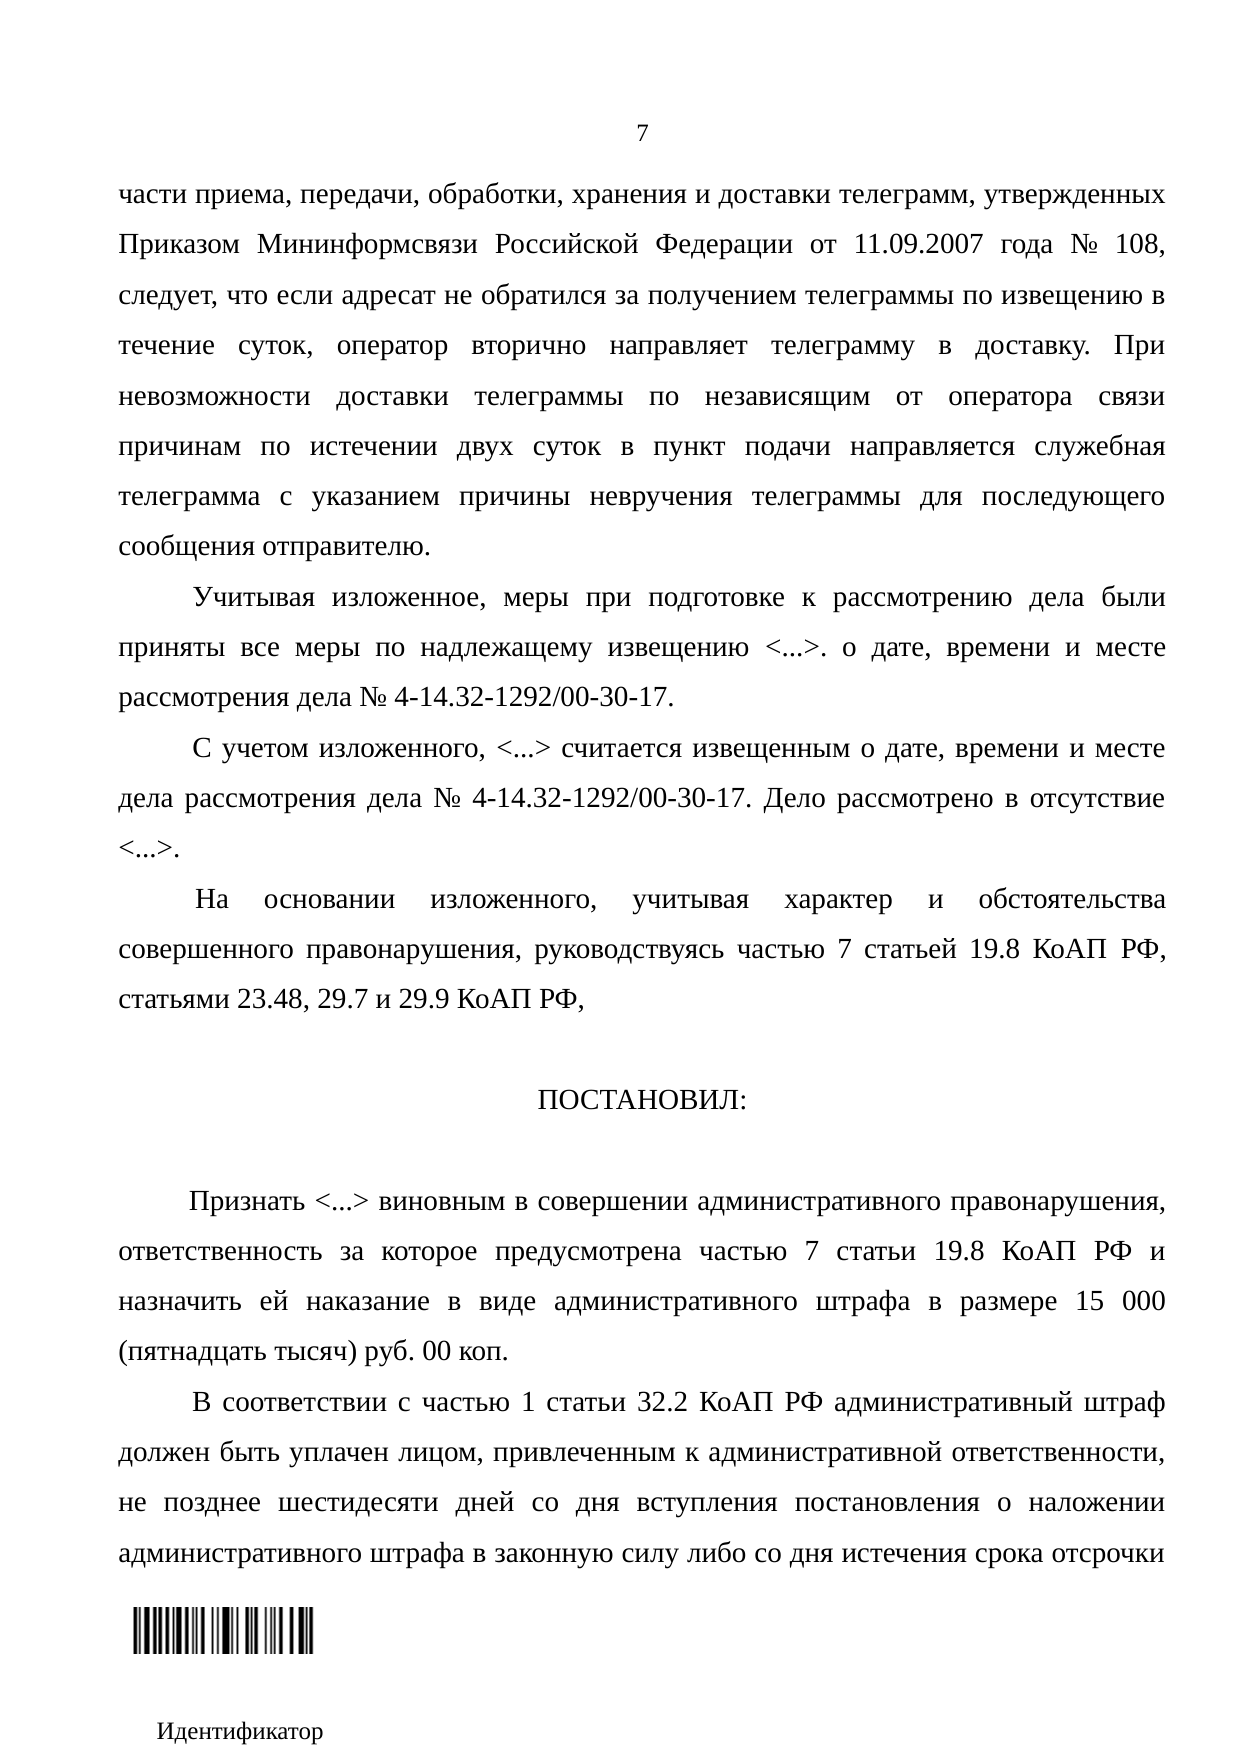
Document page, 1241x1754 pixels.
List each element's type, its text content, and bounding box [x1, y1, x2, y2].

text ПОСТАНОВИЛ: [118, 1082, 1167, 1116]
picture [118, 1607, 331, 1654]
text С учетом изложенного, <...> считается извещенным о дате, времени и месте дела рассмотрения дела № 4-14.32-1292/00-30-17. Дело рассмотрено в отсутствие <...>. [118, 730, 1167, 864]
text В соответствии с частью 1 статьи 32.2 КоАП РФ административный штраф должен быть уплачен лицом, привлеченным к административной ответственности, не позднее шестидесяти дней со дня вступления постановления о наложении административного штрафа в законную силу либо со дня истечения срока отсрочки [118, 1384, 1167, 1568]
text Учитывая изложенное, меры при подготовке к рассмотрению дела были приняты все меры по надлежащему извещению <...>. о дате, времени и месте рассмотрения дела № 4-14.32-1292/00-30-17. [118, 579, 1167, 713]
text На основании изложенного, учитывая характер и обстоятельства совершенного правонарушения, руководствуясь частью 7 статьей 19.8 КоАП РФ, статьями 23.48, 29.7 и 29.9 КоАП РФ, [118, 881, 1167, 1015]
text части приема, передачи, обработки, хранения и доставки телеграмм, утвержденных Приказом Мининформсвязи Российской Федерации от 11.09.2007 года № 108, следует, что если адресат не обратился за получением телеграммы по извещению в течение суток, оператор вторично направляет телеграмму в доставку. При невозможности доставки телеграммы по независящим от оператора связи причинам по истечении двух суток в пункт подачи направляется служебная телеграмма с указанием причины невручения телеграммы для последующего сообщения отправителю. [118, 176, 1167, 562]
text Признать <...> виновным в совершении административного правонарушения, ответственность за которое предусмотрена частью 7 статьи 19.8 КоАП РФ и назначить ей наказание в виде административного штрафа в размере 15 000 (пятнадцать тысяч) руб. 00 коп. [118, 1183, 1167, 1367]
